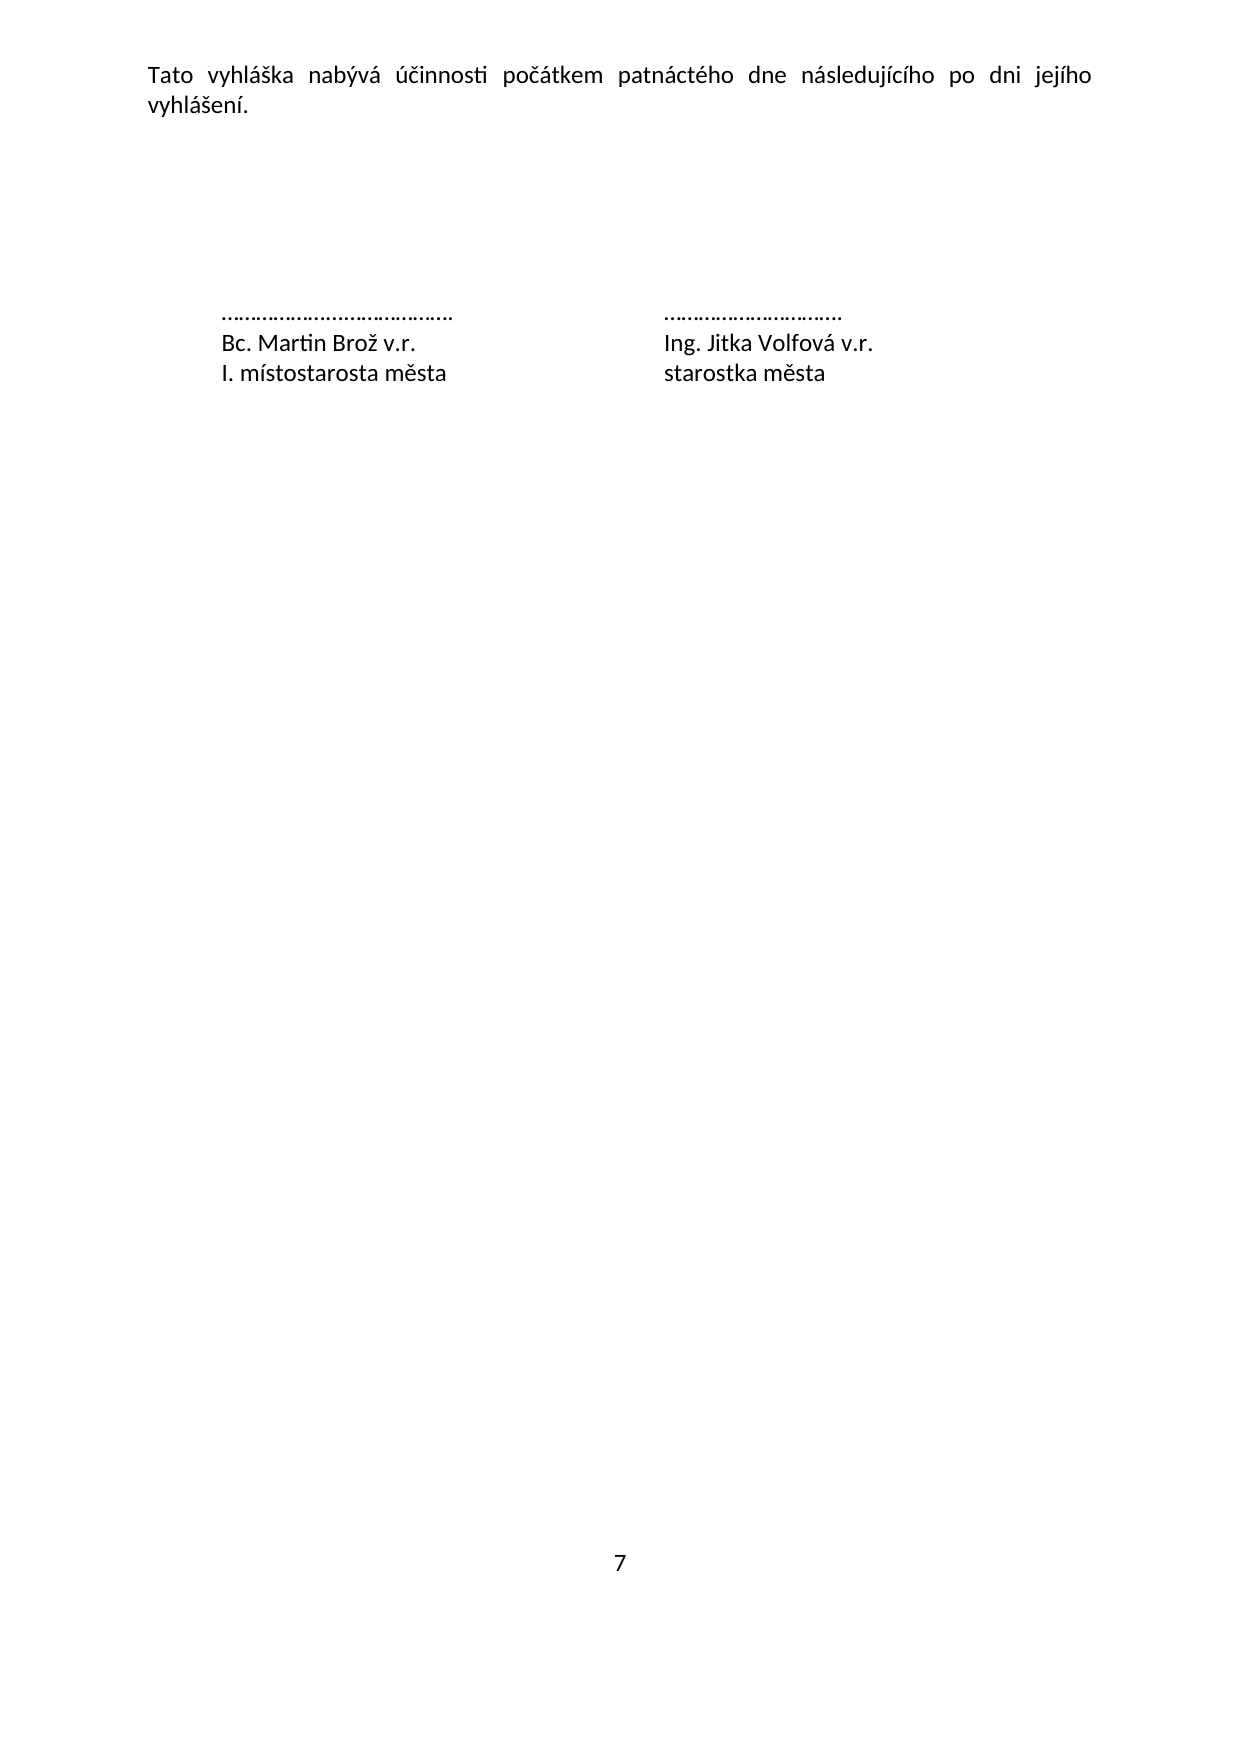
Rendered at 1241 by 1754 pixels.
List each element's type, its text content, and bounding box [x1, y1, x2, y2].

text I. místostarosta města starostka města [148, 357, 1092, 418]
text Bc. Martin Brož v.r. Ing. Jitka Volfová v.r. [148, 327, 1092, 357]
text Tato vyhláška nabývá účinnosti počátkem patnáctého dne následujícího po dni jejího vyhlášení. [148, 59, 1092, 144]
text ………………...………………. …………………………. [221, 296, 1092, 327]
